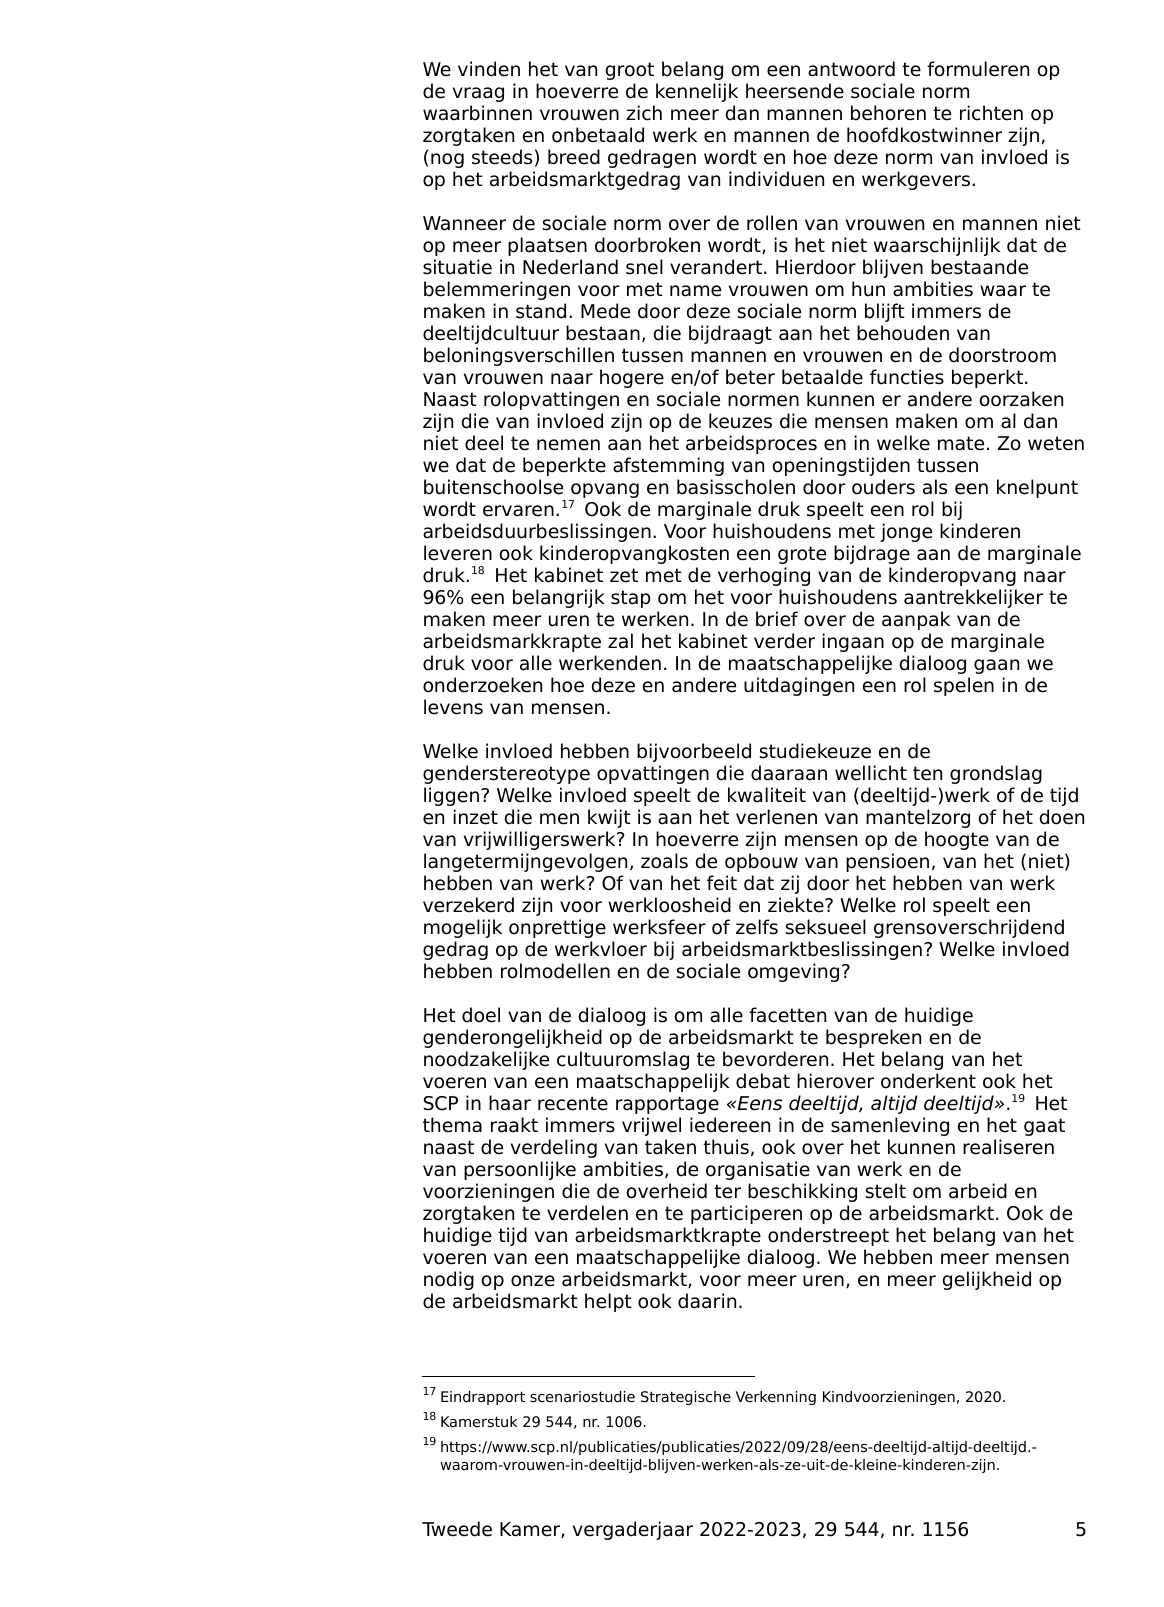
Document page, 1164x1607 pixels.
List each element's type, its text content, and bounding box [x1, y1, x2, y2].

text https://www.scp.nl/publicaties/publicaties/2022/09/28/eens-deeltijd-altijd-deeltijd.-waarom-vrouwen-in-deeltijd-blijven-werken-als-ze-uit-de-kleine-kinderen-zijn. [422, 1435, 1087, 1474]
text Wanneer de sociale norm over de rollen van vrouwen en mannen niet op meer plaatsen doorbroken wordt, is het niet waarschijnlijk dat de situatie in Nederland snel verandert. Hierdoor blijven bestaande belemmeringen voor met name vrouwen om hun ambities waar te maken in stand. Mede door deze sociale norm blijft immers de deeltijdcultuur bestaan, die bijdraagt aan het behouden van beloningsverschillen tussen mannen en vrouwen en de doorstroom van vrouwen naar hogere en/of beter betaalde functies beperkt. Naast rolopvattingen en sociale normen kunnen er andere oorzaken zijn die van invloed zijn op de keuzes die mensen maken om al dan niet deel te nemen aan het arbeidsproces en in welke mate. Zo weten we dat de beperkte afstemming van openingstijden tussen buitenschoolse opvang en basisscholen door ouders als een knelpunt wordt ervaren. Ook de marginale druk speelt een rol bij arbeidsduurbeslissingen. Voor huishoudens met jonge kinderen leveren ook kinderopvangkosten een grote bijdrage aan de marginale druk. Het kabinet zet met de verhoging van de kinderopvang naar 96% een belangrijk stap om het voor huishoudens aantrekkelijker te maken meer uren te werken. In de brief over de aanpak van de arbeidsmarkkrapte zal het kabinet verder ingaan op de marginale druk voor alle werkenden. In de maatschappelijke dialoog gaan we onderzoeken hoe deze en andere uitdagingen een rol spelen in de levens van mensen. [422, 213, 1087, 719]
text We vinden het van groot belang om een antwoord te formuleren op de vraag in hoeverre de kennelijk heersende sociale norm waarbinnen vrouwen zich meer dan mannen behoren te richten op zorgtaken en onbetaald werk en mannen de hoofdkostwinner zijn, (nog steeds) breed gedragen wordt en hoe deze norm van invloed is op het arbeidsmarktgedrag van individuen en werkgevers. [422, 59, 1087, 191]
text Eindrapport scenariostudie Strategische Verkenning Kindvoorzieningen, 2020. [422, 1385, 1087, 1407]
text Het doel van de dialoog is om alle facetten van de huidige genderongelijkheid op de arbeidsmarkt te bespreken en de noodzakelijke cultuuromslag te bevorderen. Het belang van het voeren van een maatschappelijk debat hierover onderkent ook het SCP in haar recente rapportage «Eens deeltijd, altijd deeltijd». Het thema raakt immers vrijwel iedereen in de samenleving en het gaat naast de verdeling van taken thuis, ook over het kunnen realiseren van persoonlijke ambities, de organisatie van werk en de voorzieningen die de overheid ter beschikking stelt om arbeid en zorgtaken te verdelen en te participeren op de arbeidsmarkt. Ook de huidige tijd van arbeidsmarktkrapte onderstreept het belang van het voeren van een maatschappelijke dialoog. We hebben meer mensen nodig op onze arbeidsmarkt, voor meer uren, en meer gelijkheid op de arbeidsmarkt helpt ook daarin. [422, 1005, 1087, 1312]
text Kamerstuk 29 544, nr. 1006. [422, 1410, 1087, 1432]
text Welke invloed hebben bijvoorbeeld studiekeuze en de genderstereotype opvattingen die daaraan wellicht ten grondslag liggen? Welke invloed speelt de kwaliteit van (deeltijd-)werk of de tijd en inzet die men kwijt is aan het verlenen van mantelzorg of het doen van vrijwilligerswerk? In hoeverre zijn mensen op de hoogte van de langetermijngevolgen, zoals de opbouw van pensioen, van het (niet) hebben van werk? Of van het feit dat zij door het hebben van werk verzekerd zijn voor werkloosheid en ziekte? Welke rol speelt een mogelijk onprettige werksfeer of zelfs seksueel grensoverschrijdend gedrag op de werkvloer bij arbeidsmarktbeslissingen? Welke invloed hebben rolmodellen en de sociale omgeving? [422, 741, 1087, 983]
